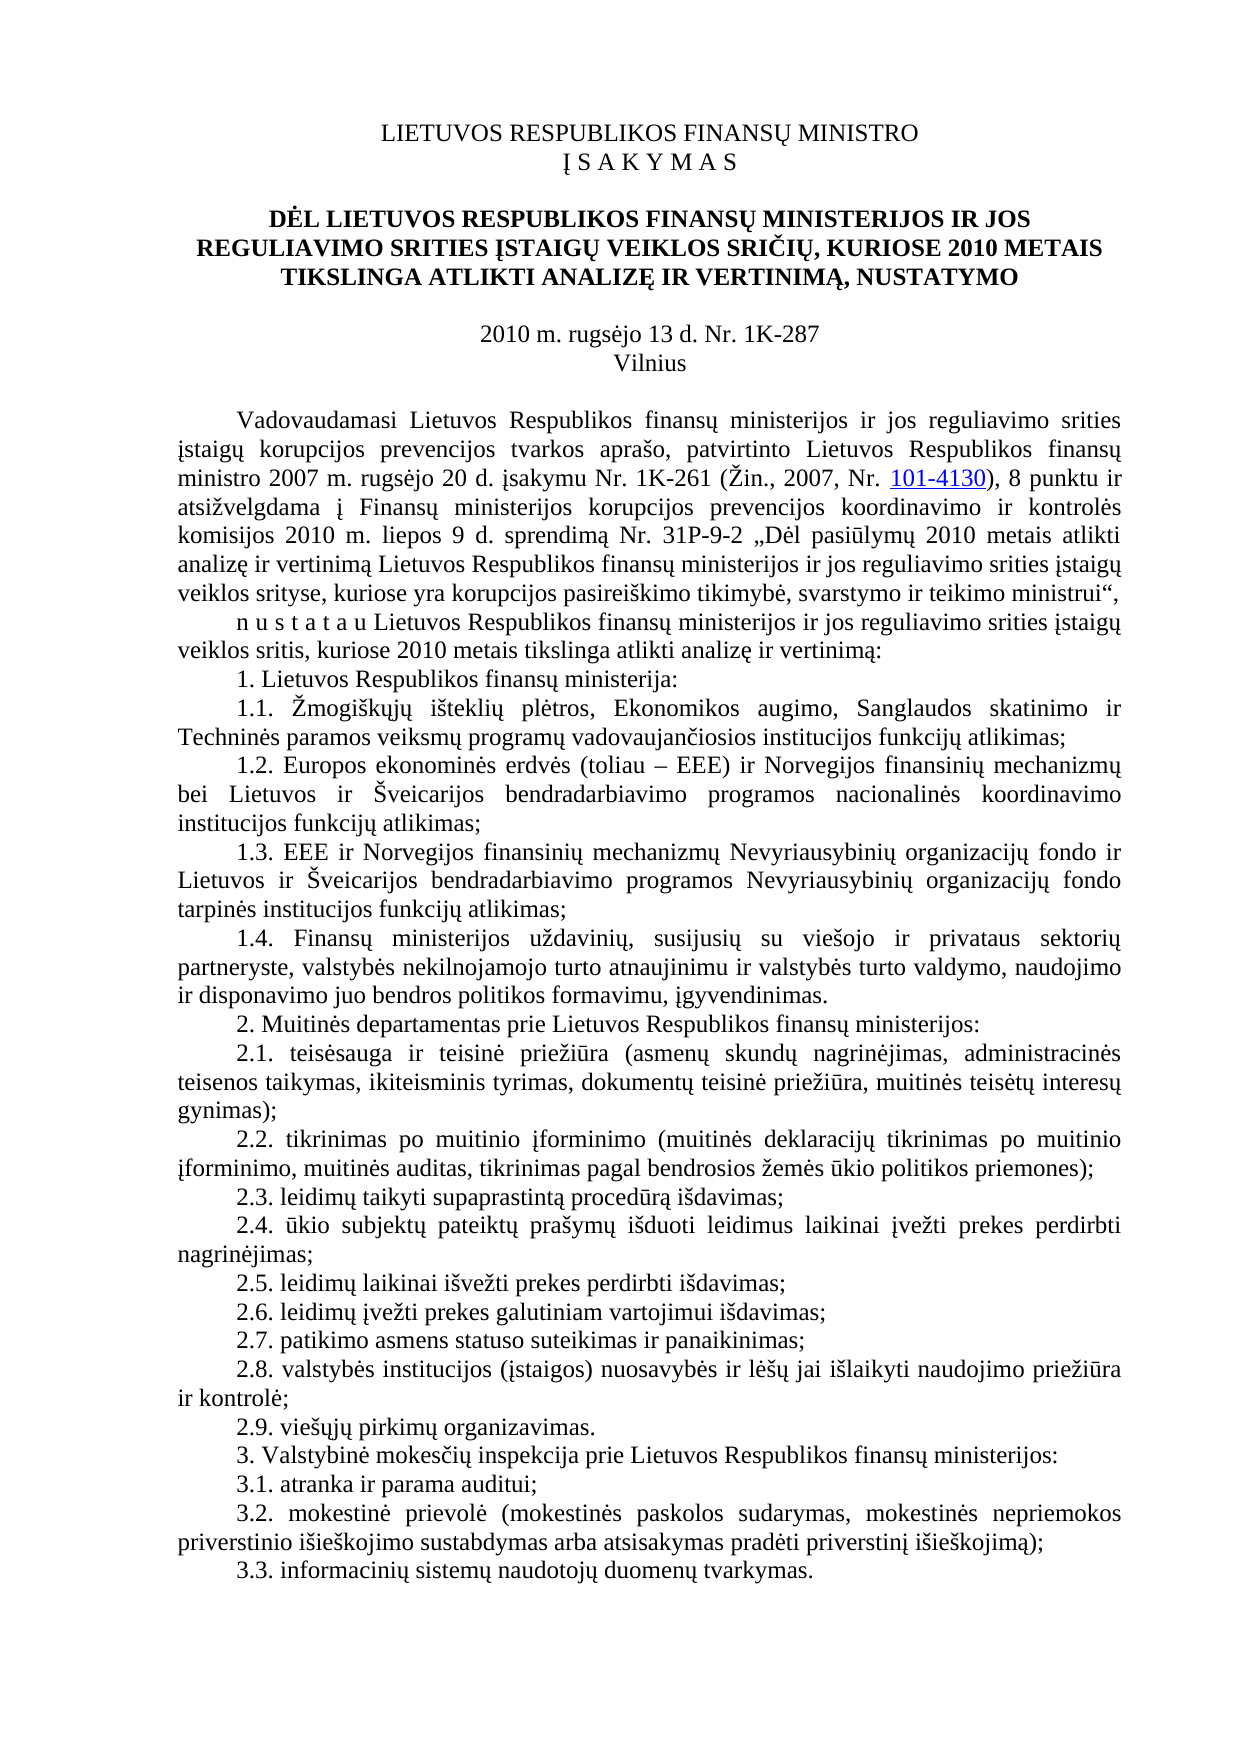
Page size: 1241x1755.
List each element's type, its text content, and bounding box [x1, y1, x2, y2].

text DĖL LIETUVOS RESPUBLIKOS FINANSŲ MINISTERIJOS IR JOS REGULIAVIMO SRITIES ĮSTAIGŲ VEIKLOS SRIČIŲ, KURIOSE 2010 METAIS TIKSLINGA ATLIKTI ANALIZĘ IR VERTINIMĄ, NUSTATYMO [177, 204, 1122, 291]
text LIETUVOS RESPUBLIKOS FINANSŲ MINISTRO [177, 118, 1122, 147]
text n u s t a t a u Lietuvos Respublikos finansų ministerijos ir jos reguliavimo srities įstaigų veiklos sritis, kuriose 2010 metais tikslinga atlikti analizę ir vertinimą: [177, 607, 1122, 664]
text 2010 m. rugsėjo 13 d. Nr. 1K-287 [177, 319, 1122, 348]
text 2.9. viešųjų pirkimų organizavimas. [177, 1412, 1122, 1441]
text 1.1. Žmogiškųjų išteklių plėtros, Ekonomikos augimo, Sanglaudos skatinimo ir Techninės paramos veiksmų programų vadovaujančiosios institucijos funkcijų atlikimas; [177, 693, 1122, 751]
text Į S A K Y M A S [177, 147, 1122, 176]
text 2.4. ūkio subjektų pateiktų prašymų išduoti leidimus laikinai įvežti prekes perdirbti nagrinėjimas; [177, 1211, 1122, 1268]
text 1. Lietuvos Respublikos finansų ministerija: [177, 664, 1122, 693]
text 3.1. atranka ir parama auditui; [177, 1469, 1122, 1498]
text 2.5. leidimų laikinai išvežti prekes perdirbti išdavimas; [177, 1268, 1122, 1297]
text 1.4. Finansų ministerijos uždavinių, susijusių su viešojo ir privataus sektorių partneryste, valstybės nekilnojamojo turto atnaujinimu ir valstybės turto valdymo, naudojimo ir disponavimo juo bendros politikos formavimu, įgyvendinimas. [177, 923, 1122, 1009]
text 2.7. patikimo asmens statuso suteikimas ir panaikinimas; [177, 1326, 1122, 1354]
text Vadovaudamasi Lietuvos Respublikos finansų ministerijos ir jos reguliavimo srities įstaigų korupcijos prevencijos tvarkos aprašo, patvirtinto Lietuvos Respublikos finansų ministro 2007 m. rugsėjo 20 d. įsakymu Nr. 1K-261 (Žin., 2007, Nr. 101-4130), 8 punktu ir atsižvelgdama į Finansų ministerijos korupcijos prevencijos koordinavimo ir kontrolės komisijos 2010 m. liepos 9 d. sprendimą Nr. 31P-9-2 „Dėl pasiūlymų 2010 metais atlikti analizę ir vertinimą Lietuvos Respublikos finansų ministerijos ir jos reguliavimo srities įstaigų veiklos srityse, kuriose yra korupcijos pasireiškimo tikimybė, svarstymo ir teikimo ministrui“, [177, 406, 1122, 607]
text 2.8. valstybės institucijos (įstaigos) nuosavybės ir lėšų jai išlaikyti naudojimo priežiūra ir kontrolė; [177, 1354, 1122, 1412]
text 3.2. mokestinė prievolė (mokestinės paskolos sudarymas, mokestinės nepriemokos priverstinio išieškojimo sustabdymas arba atsisakymas pradėti priverstinį išieškojimą); [177, 1498, 1122, 1556]
text 2.3. leidimų taikyti supaprastintą procedūrą išdavimas; [177, 1182, 1122, 1211]
text 2.2. tikrinimas po muitinio įforminimo (muitinės deklaracijų tikrinimas po muitinio įforminimo, muitinės auditas, tikrinimas pagal bendrosios žemės ūkio politikos priemones); [177, 1124, 1122, 1182]
text 2.6. leidimų įvežti prekes galutiniam vartojimui išdavimas; [177, 1297, 1122, 1326]
text 3. Valstybinė mokesčių inspekcija prie Lietuvos Respublikos finansų ministerijos: [177, 1441, 1122, 1469]
text Vilnius [177, 348, 1122, 377]
text 1.3. EEE ir Norvegijos finansinių mechanizmų Nevyriausybinių organizacijų fondo ir Lietuvos ir Šveicarijos bendradarbiavimo programos Nevyriausybinių organizacijų fondo tarpinės institucijos funkcijų atlikimas; [177, 837, 1122, 923]
text 2. Muitinės departamentas prie Lietuvos Respublikos finansų ministerijos: [177, 1009, 1122, 1038]
text 2.1. teisėsauga ir teisinė priežiūra (asmenų skundų nagrinėjimas, administracinės teisenos taikymas, ikiteisminis tyrimas, dokumentų teisinė priežiūra, muitinės teisėtų interesų gynimas); [177, 1038, 1122, 1124]
text 3.3. informacinių sistemų naudotojų duomenų tvarkymas. [177, 1556, 1122, 1584]
text 1.2. Europos ekonominės erdvės (toliau – EEE) ir Norvegijos finansinių mechanizmų bei Lietuvos ir Šveicarijos bendradarbiavimo programos nacionalinės koordinavimo institucijos funkcijų atlikimas; [177, 751, 1122, 837]
